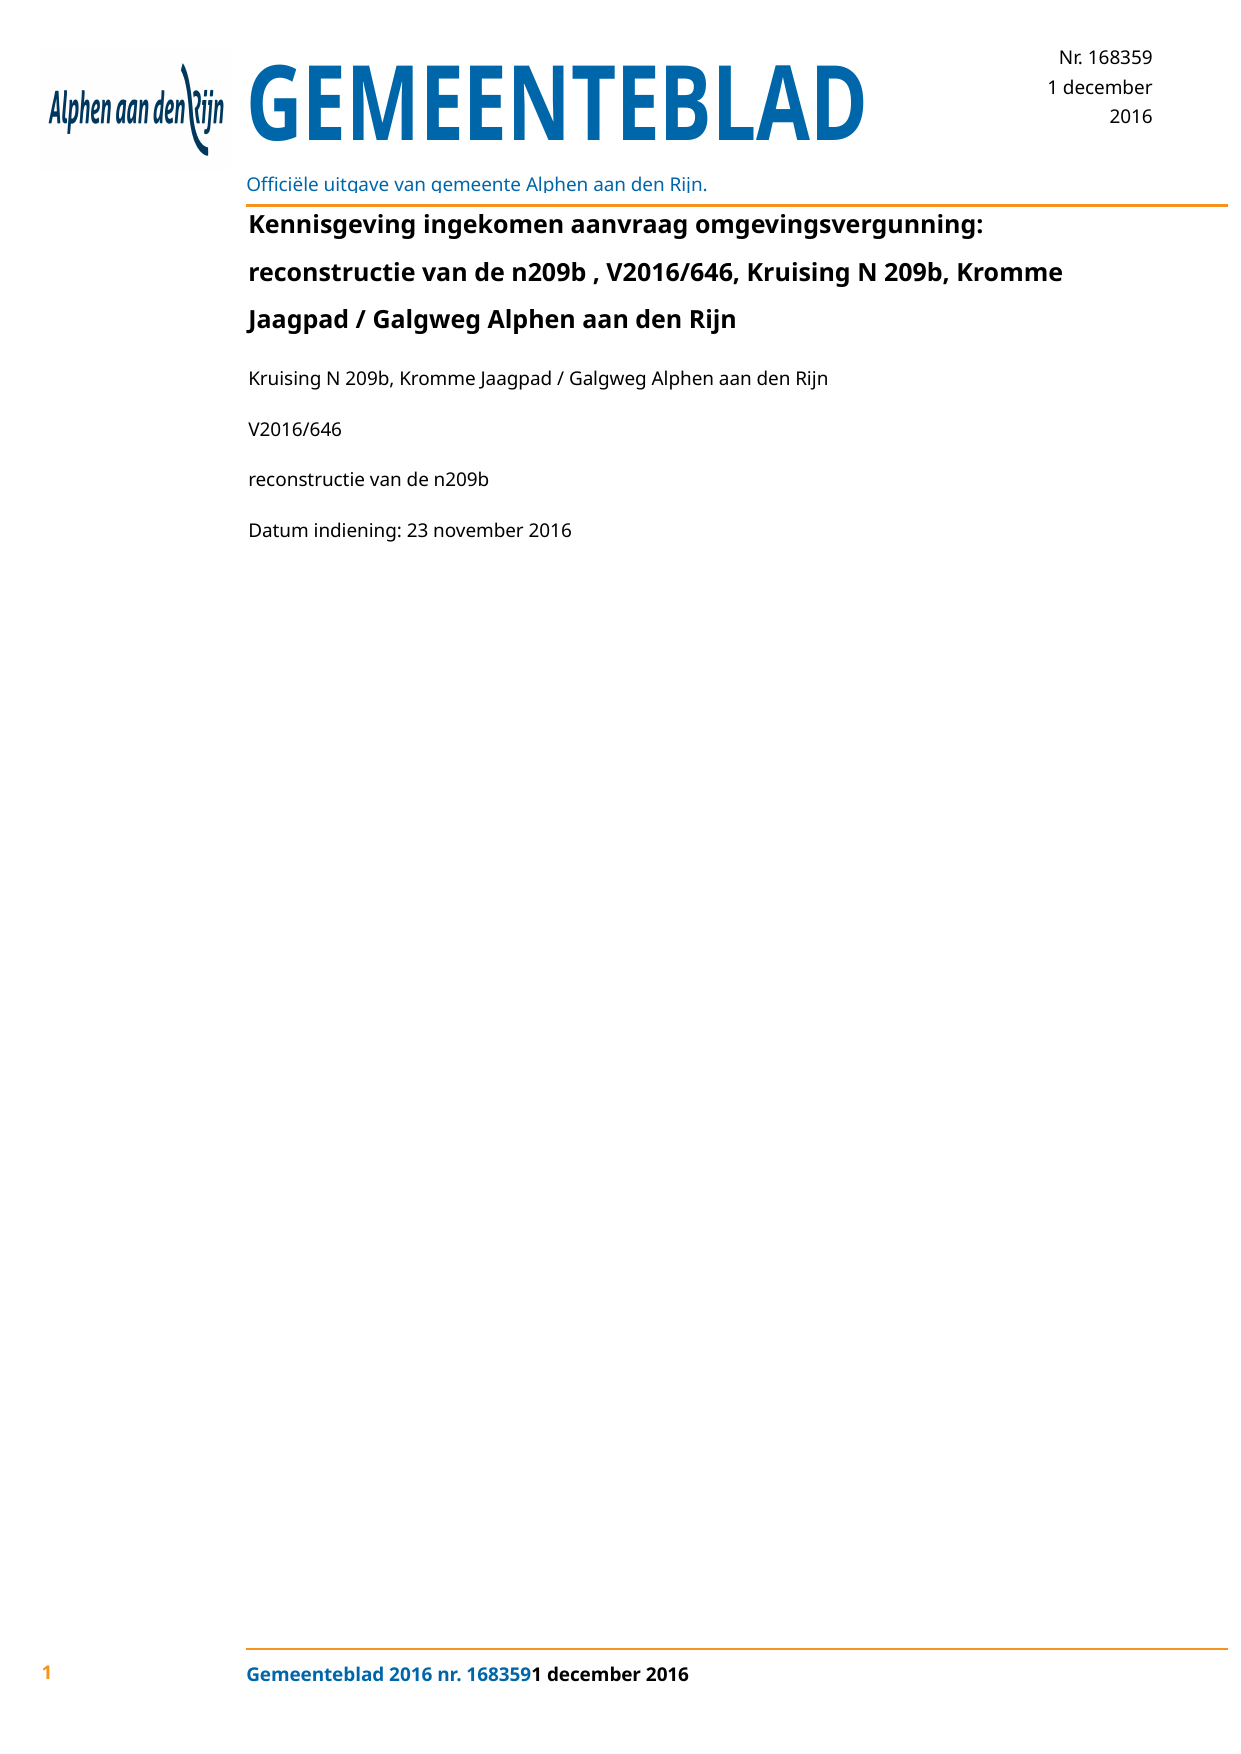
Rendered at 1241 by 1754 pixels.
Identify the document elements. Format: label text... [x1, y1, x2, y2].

picture [41, 47, 231, 172]
text reconstructie van de n209b [248, 466, 1152, 492]
text Kennisgeving ingekomen aanvraag omgevingsvergunning: reconstructie van de n209b , V2016/646, Kruising N 209b, Kromme Jaagpad / Galgweg Alphen aan den Rijn [248, 207, 1152, 336]
text Datum indiening: 23 november 2016 [248, 517, 1152, 542]
text V2016/646 [248, 416, 1152, 442]
text Kruising N 209b, Kromme Jaagpad / Galgweg Alphen aan den Rijn [248, 366, 1152, 391]
